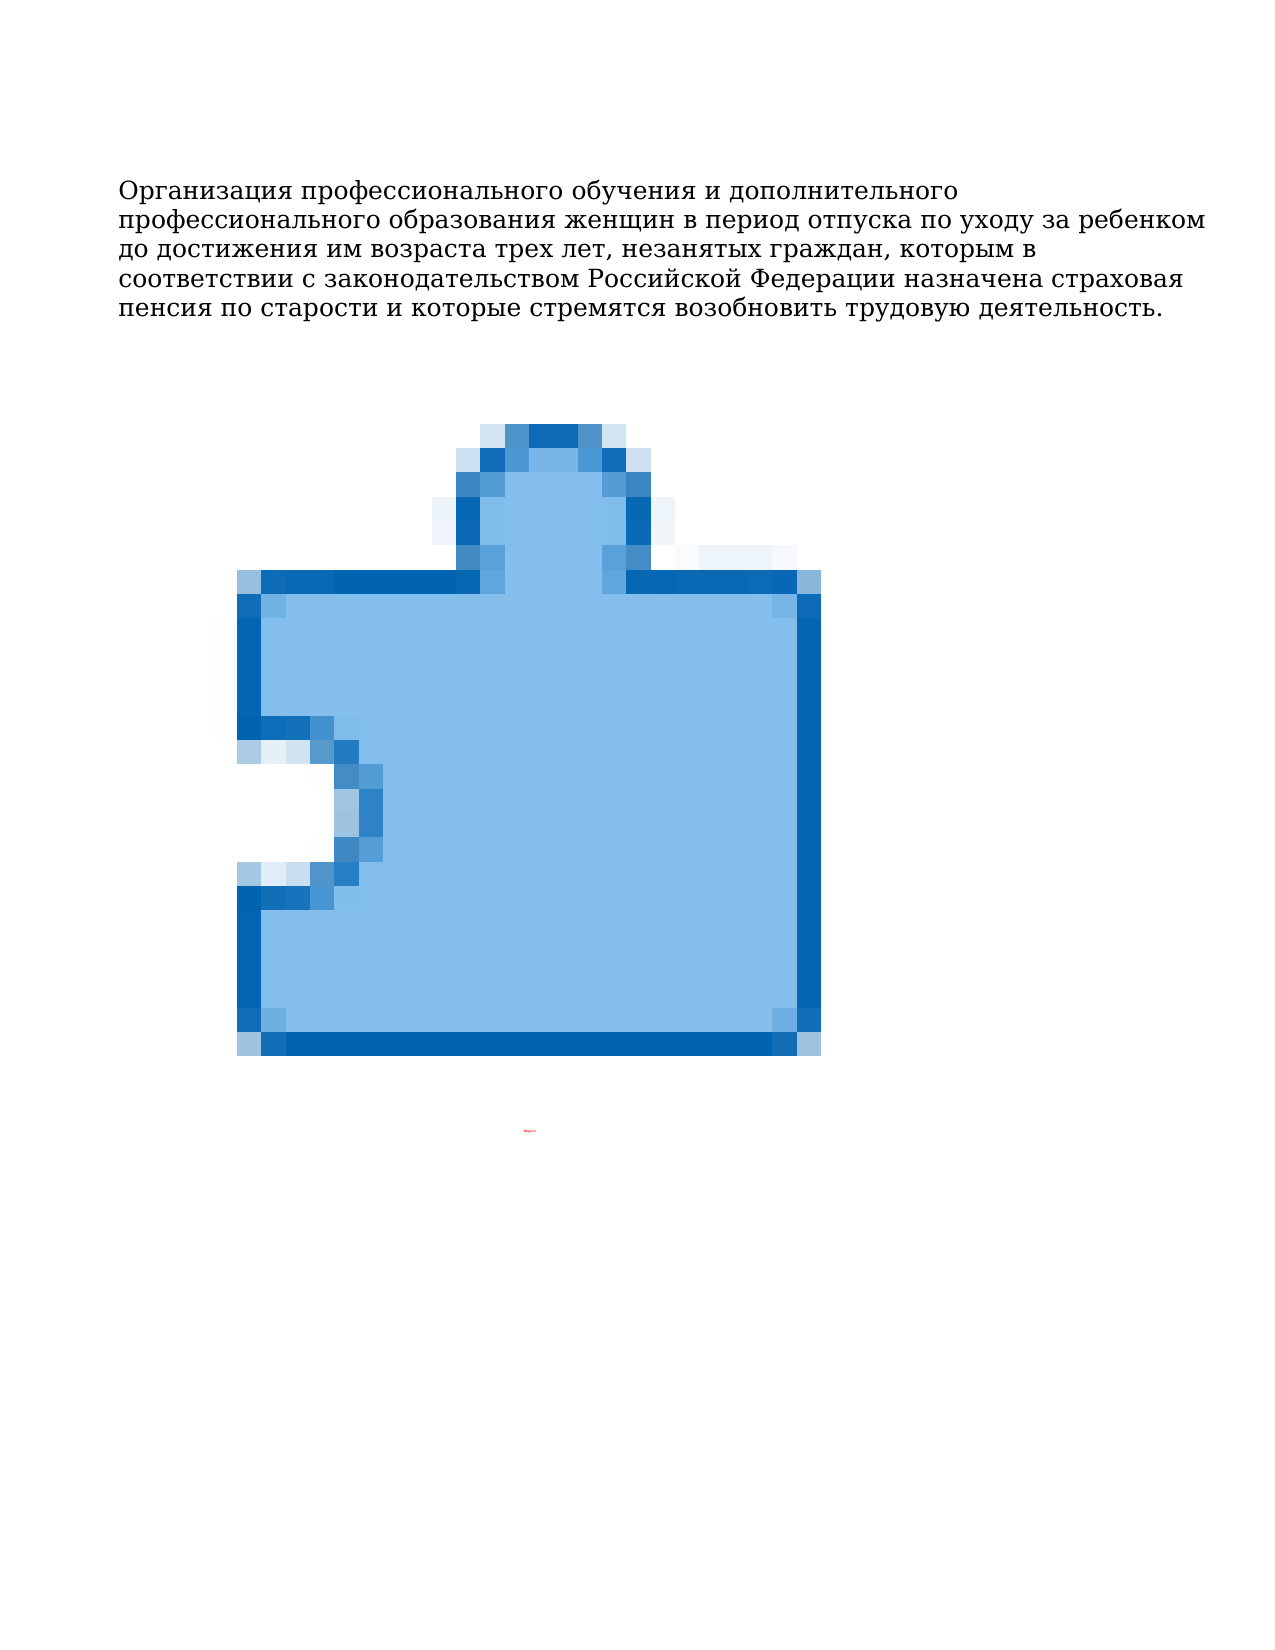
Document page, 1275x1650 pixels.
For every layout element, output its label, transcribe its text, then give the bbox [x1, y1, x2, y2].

text Организация профессионального обучения и дополнительного профессионального образования женщин в период отпуска по уходу за ребенком до достижения им возраста трех лет, незанятых граждан, которым в соответствии с законодательством Российской Федерации назначена страховая пенсия по старости и которые стремятся возобновить трудовую деятельность. [118, 176, 1216, 322]
